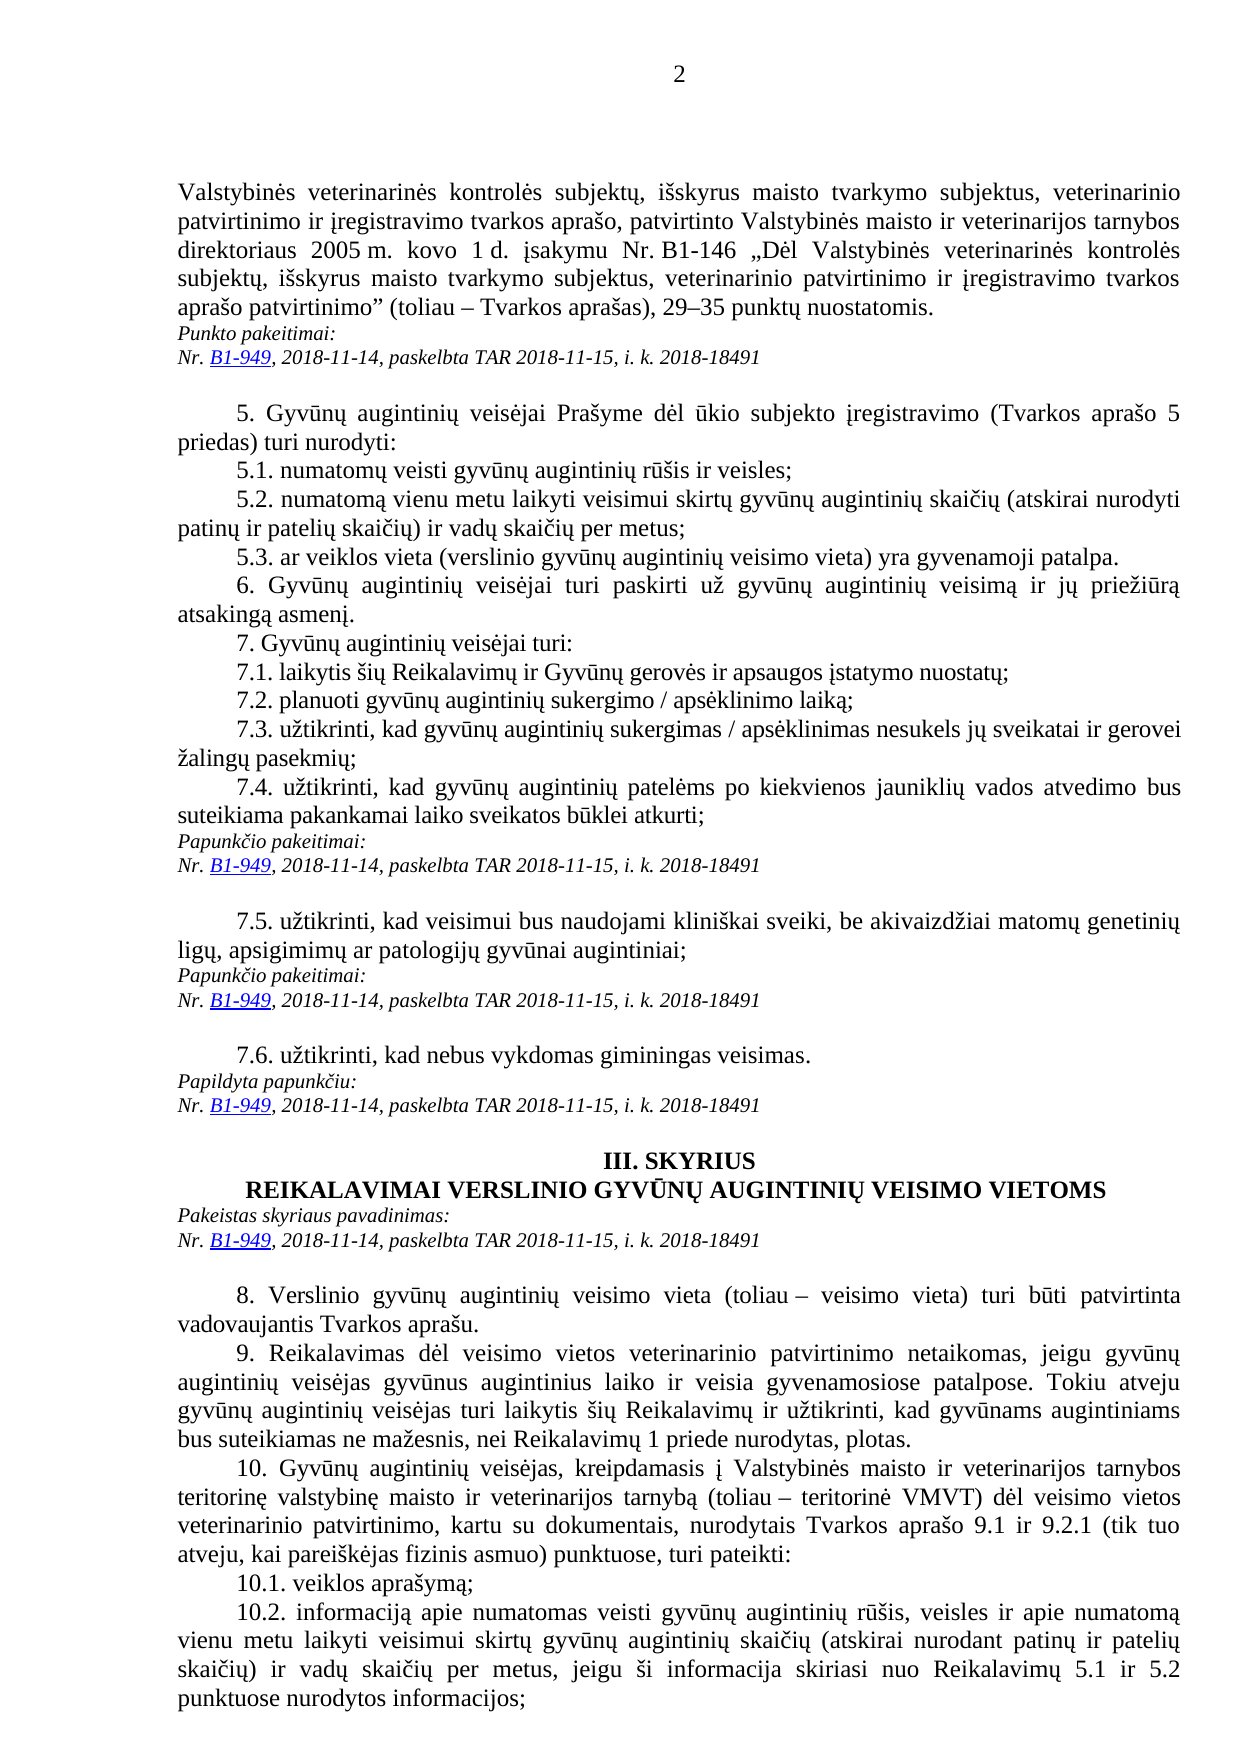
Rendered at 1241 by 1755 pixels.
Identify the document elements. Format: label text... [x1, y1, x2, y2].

text Valstybinės veterinarinės kontrolės subjektų, išskyrus maisto tvarkymo subjektus, veterinarinio patvirtinimo ir įregistravimo tvarkos aprašo, patvirtinto Valstybinės maisto ir veterinarijos tarnybos direktoriaus 2005 m. kovo 1 d. įsakymu Nr. B1-146 „Dėl Valstybinės veterinarinės kontrolės subjektų, išskyrus maisto tvarkymo subjektus, veterinarinio patvirtinimo ir įregistravimo tvarkos aprašo patvirtinimo” (toliau – Tvarkos aprašas), 29–35 punktų nuostatomis. [177, 177, 1181, 321]
text Nr. B1-949, 2018-11-14, paskelbta TAR 2018-11-15, i. k. 2018-18491 [177, 1227, 1181, 1252]
text Punkto pakeitimai: [177, 321, 1181, 345]
text 7.1. laikytis šių Reikalavimų ir Gyvūnų gerovės ir apsaugos įstatymo nuostatų; [177, 657, 1181, 685]
text Nr. B1-949, 2018-11-14, paskelbta TAR 2018-11-15, i. k. 2018-18491 [177, 1093, 1181, 1117]
text 7.3. užtikrinti, kad gyvūnų augintinių sukergimas / apsėklinimas nesukels jų sveikatai ir gerovei žalingų pasekmių; [177, 714, 1181, 772]
text III. SKYRIUS REIKALAVIMAI VERSLINIO GYVŪNŲ AUGINTINIŲ VEISIMO VIETOMS [177, 1146, 1181, 1203]
text 5.1. numatomų veisti gyvūnų augintinių rūšis ir veisles; [177, 455, 1181, 484]
text 7. Gyvūnų augintinių veisėjai turi: [177, 628, 1181, 657]
text 6. Gyvūnų augintinių veisėjai turi paskirti už gyvūnų augintinių veisimą ir jų priežiūrą atsakingą asmenį. [177, 570, 1181, 628]
text 5. Gyvūnų augintinių veisėjai Prašyme dėl ūkio subjekto įregistravimo (Tvarkos aprašo 5 priedas) turi nurodyti: [177, 398, 1181, 455]
text 7.5. užtikrinti, kad veisimui bus naudojami kliniškai sveiki, be akivaizdžiai matomų genetinių ligų, apsigimimų ar patologijų gyvūnai augintiniai; [177, 906, 1181, 963]
text Papildyta papunkčiu: [177, 1069, 1181, 1093]
text 8. Verslinio gyvūnų augintinių veisimo vieta (toliau – veisimo vieta) turi būti patvirtinta vadovaujantis Tvarkos aprašu. [177, 1280, 1181, 1338]
text Nr. B1-949, 2018-11-14, paskelbta TAR 2018-11-15, i. k. 2018-18491 [177, 987, 1181, 1012]
text 10.2. informaciją apie numatomas veisti gyvūnų augintinių rūšis, veisles ir apie numatomą vienu metu laikyti veisimui skirtų gyvūnų augintinių skaičių (atskirai nurodant patinų ir patelių skaičių) ir vadų skaičių per metus, jeigu ši informacija skiriasi nuo Reikalavimų 5.1 ir 5.2 punktuose nurodytos informacijos; [177, 1597, 1181, 1712]
text Nr. B1-949, 2018-11-14, paskelbta TAR 2018-11-15, i. k. 2018-18491 [177, 853, 1181, 877]
text 5.3. ar veiklos vieta (verslinio gyvūnų augintinių veisimo vieta) yra gyvenamoji patalpa. [177, 542, 1181, 570]
text 10.1. veiklos aprašymą; [177, 1568, 1181, 1597]
text 7.4. užtikrinti, kad gyvūnų augintinių patelėms po kiekvienos jauniklių vados atvedimo bus suteikiama pakankamai laiko sveikatos būklei atkurti; [177, 772, 1181, 829]
text 5.2. numatomą vienu metu laikyti veisimui skirtų gyvūnų augintinių skaičių (atskirai nurodyti patinų ir patelių skaičių) ir vadų skaičių per metus; [177, 484, 1181, 542]
text 9. Reikalavimas dėl veisimo vietos veterinarinio patvirtinimo netaikomas, jeigu gyvūnų augintinių veisėjas gyvūnus augintinius laiko ir veisia gyvenamosiose patalpose. Tokiu atveju gyvūnų augintinių veisėjas turi laikytis šių Reikalavimų ir užtikrinti, kad gyvūnams augintiniams bus suteikiamas ne mažesnis, nei Reikalavimų 1 priede nurodytas, plotas. [177, 1338, 1181, 1453]
text 10. Gyvūnų augintinių veisėjas, kreipdamasis į Valstybinės maisto ir veterinarijos tarnybos teritorinę valstybinę maisto ir veterinarijos tarnybą (toliau – teritorinė VMVT) dėl veisimo vietos veterinarinio patvirtinimo, kartu su dokumentais, nurodytais Tvarkos aprašo 9.1 ir 9.2.1 (tik tuo atveju, kai pareiškėjas fizinis asmuo) punktuose, turi pateikti: [177, 1453, 1181, 1568]
text 7.2. planuoti gyvūnų augintinių sukergimo / apsėklinimo laiką; [177, 685, 1181, 714]
text Papunkčio pakeitimai: [177, 963, 1181, 987]
text Nr. B1-949, 2018-11-14, paskelbta TAR 2018-11-15, i. k. 2018-18491 [177, 345, 1181, 369]
text 7.6. užtikrinti, kad nebus vykdomas giminingas veisimas. [177, 1040, 1181, 1069]
text Pakeistas skyriaus pavadinimas: [177, 1203, 1181, 1227]
text Papunkčio pakeitimai: [177, 829, 1181, 853]
